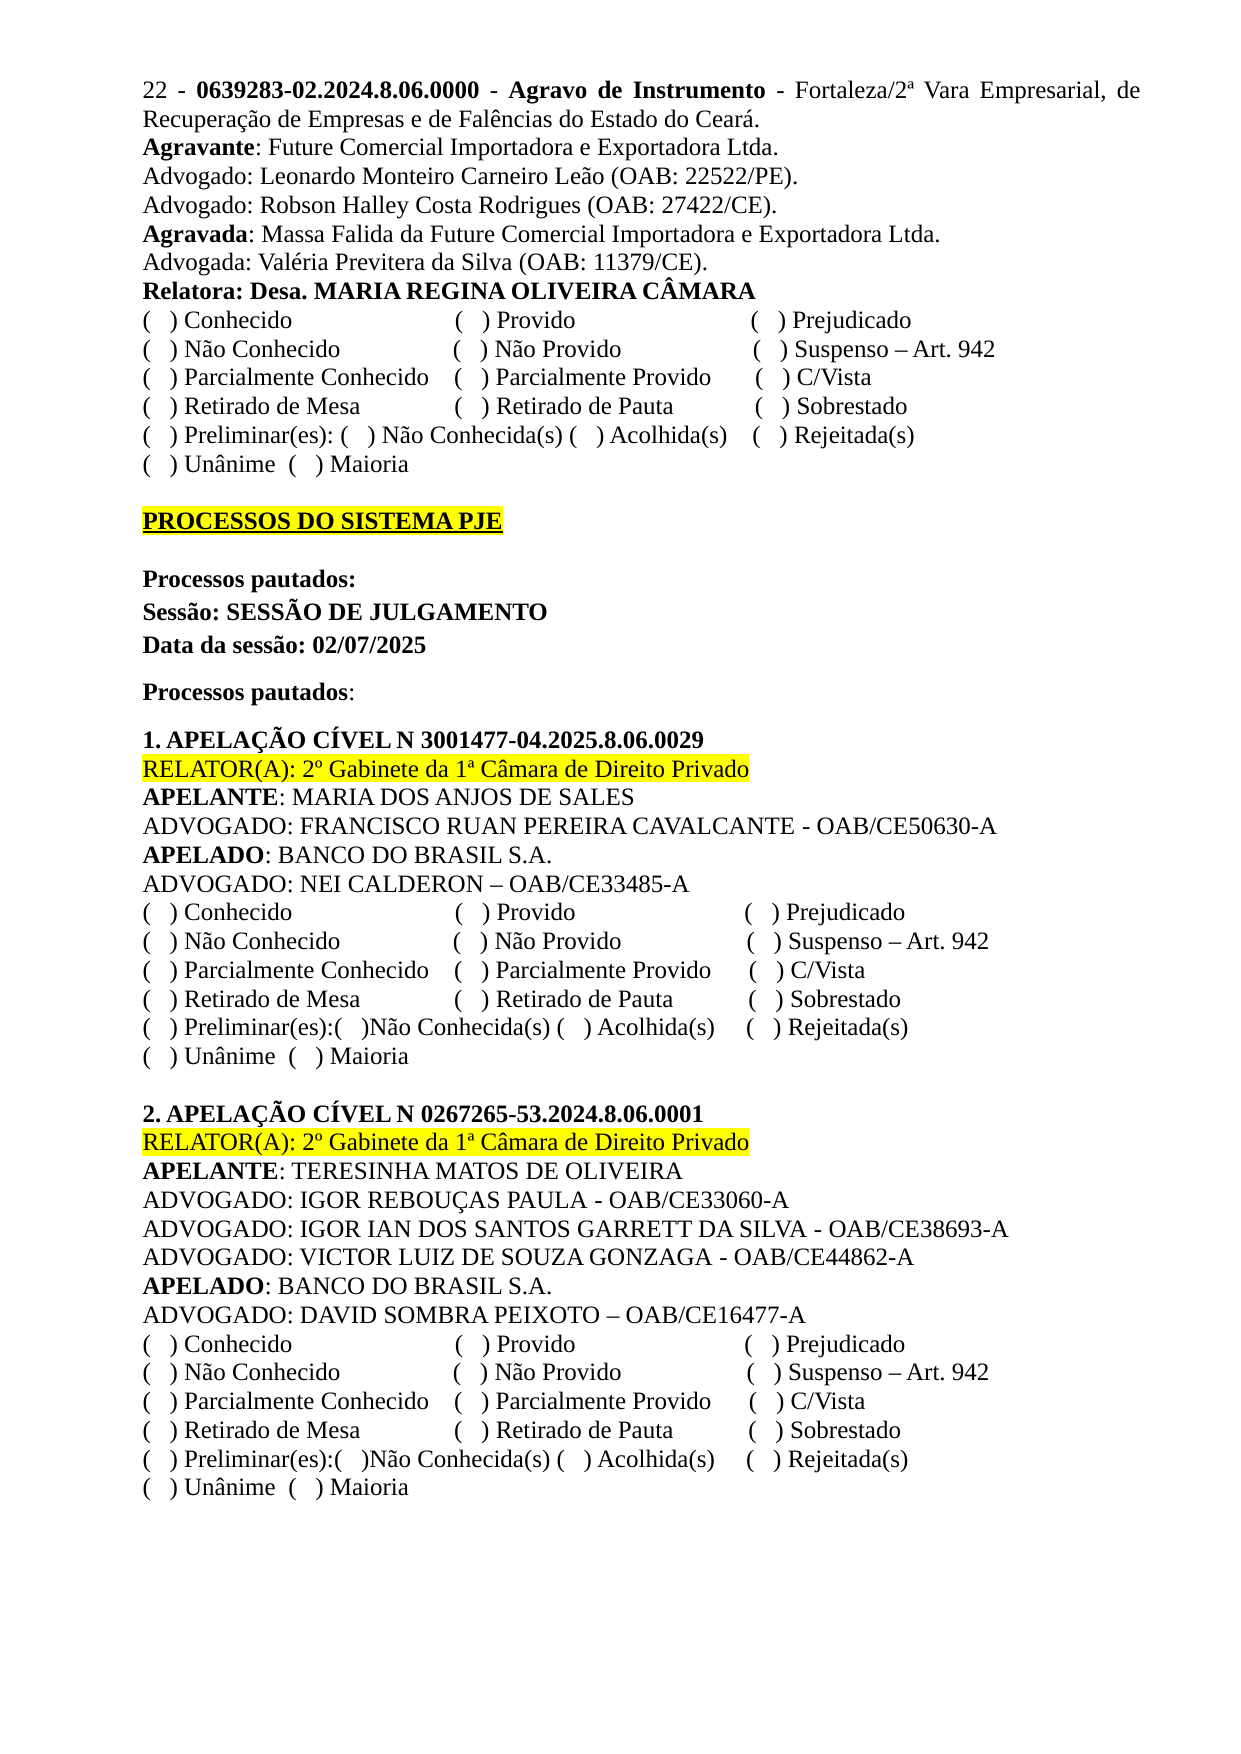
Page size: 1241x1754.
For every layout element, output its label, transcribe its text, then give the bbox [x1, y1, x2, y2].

text ( ) Preliminar(es): ( ) Não Conhecida(s) ( ) Acolhida(s) ( ) Rejeitada(s) [142, 420, 1141, 449]
text ( ) Conhecido ( ) Provido ( ) Prejudicado [142, 1329, 1141, 1357]
text ( ) Unânime ( ) Maioria [142, 1472, 1141, 1559]
text 1. APELAÇÃO CÍVEL N 3001477-04.2025.8.06.0029 RELATOR(A): 2º Gabinete da 1ª Câmara de Direito Privado APELANTE: MARIA DOS ANJOS DE SALES ADVOGADO: FRANCISCO RUAN PEREIRA CAVALCANTE - OAB/CE50630-A APELADO: BANCO DO BRASIL S.A. ADVOGADO: NEI CALDERON – OAB/CE33485-A [142, 725, 1141, 897]
text ( ) Parcialmente Conhecido ( ) Parcialmente Provido ( ) C/Vista [142, 955, 1158, 984]
text 22 - 0639283-02.2024.8.06.0000 - Agravo de Instrumento - Fortaleza/2ª Vara Empresarial, de Recuperação de Empresas e de Falências do Estado do Ceará. [142, 75, 1141, 132]
text Advogado: Leonardo Monteiro Carneiro Leão (OAB: 22522/PE). [142, 161, 1141, 190]
text ( ) Unânime ( ) Maioria 2. APELAÇÃO CÍVEL N 0267265-53.2024.8.06.0001 RELATOR(A): 2º Gabinete da 1ª Câmara de Direito Privado APELANTE: TERESINHA MATOS DE OLIVEIRA ADVOGADO: IGOR REBOUÇAS PAULA - OAB/CE33060-A ADVOGADO: IGOR IAN DOS SANTOS GARRETT DA SILVA - OAB/CE38693-A ADVOGADO: VICTOR LUIZ DE SOUZA GONZAGA - OAB/CE44862-A APELADO: BANCO DO BRASIL S.A. ADVOGADO: DAVID SOMBRA PEIXOTO – OAB/CE16477-A [142, 1041, 1141, 1329]
text ( ) Retirado de Mesa ( ) Retirado de Pauta ( ) Sobrestado [142, 984, 1158, 1012]
text ( ) Retirado de Mesa ( ) Retirado de Pauta ( ) Sobrestado [142, 1415, 1158, 1444]
text ( ) Parcialmente Conhecido ( ) Parcialmente Provido ( ) C/Vista [142, 362, 1141, 391]
text Relatora: Desa. MARIA REGINA OLIVEIRA CÂMARA [142, 276, 1141, 305]
text Processos pautados: [142, 564, 1141, 592]
text ( ) Parcialmente Conhecido ( ) Parcialmente Provido ( ) C/Vista [142, 1386, 1158, 1415]
text Data da sessão: 02/07/2025 [142, 630, 1141, 658]
text ( ) Conhecido ( ) Provido ( ) Prejudicado [142, 897, 1141, 926]
text Agravante: Future Comercial Importadora e Exportadora Ltda. [142, 132, 1141, 161]
text Advogado: Robson Halley Costa Rodrigues (OAB: 27422/CE). [142, 190, 1141, 219]
text ( ) Preliminar(es):( )Não Conhecida(s) ( ) Acolhida(s) ( ) Rejeitada(s) [142, 1012, 1158, 1041]
text ( ) Não Conhecido ( ) Não Provido ( ) Suspenso – Art. 942 [142, 334, 1141, 362]
text ( ) Não Conhecido ( ) Não Provido ( ) Suspenso – Art. 942 [142, 926, 1158, 955]
text ( ) Não Conhecido ( ) Não Provido ( ) Suspenso – Art. 942 [142, 1357, 1158, 1386]
text PROCESSOS DO SISTEMA PJE [142, 506, 1141, 535]
text Sessão: SESSÃO DE JULGAMENTO [142, 597, 1141, 626]
text Processos pautados: [142, 677, 1141, 706]
text ( ) Unânime ( ) Maioria [142, 449, 1141, 477]
text ( ) Conhecido ( ) Provido ( ) Prejudicado [142, 305, 1141, 334]
text ( ) Preliminar(es):( )Não Conhecida(s) ( ) Acolhida(s) ( ) Rejeitada(s) [142, 1444, 1158, 1472]
text Agravada: Massa Falida da Future Comercial Importadora e Exportadora Ltda. [142, 219, 1141, 247]
text Advogada: Valéria Previtera da Silva (OAB: 11379/CE). [142, 247, 1141, 276]
text ( ) Retirado de Mesa ( ) Retirado de Pauta ( ) Sobrestado [142, 391, 1141, 420]
